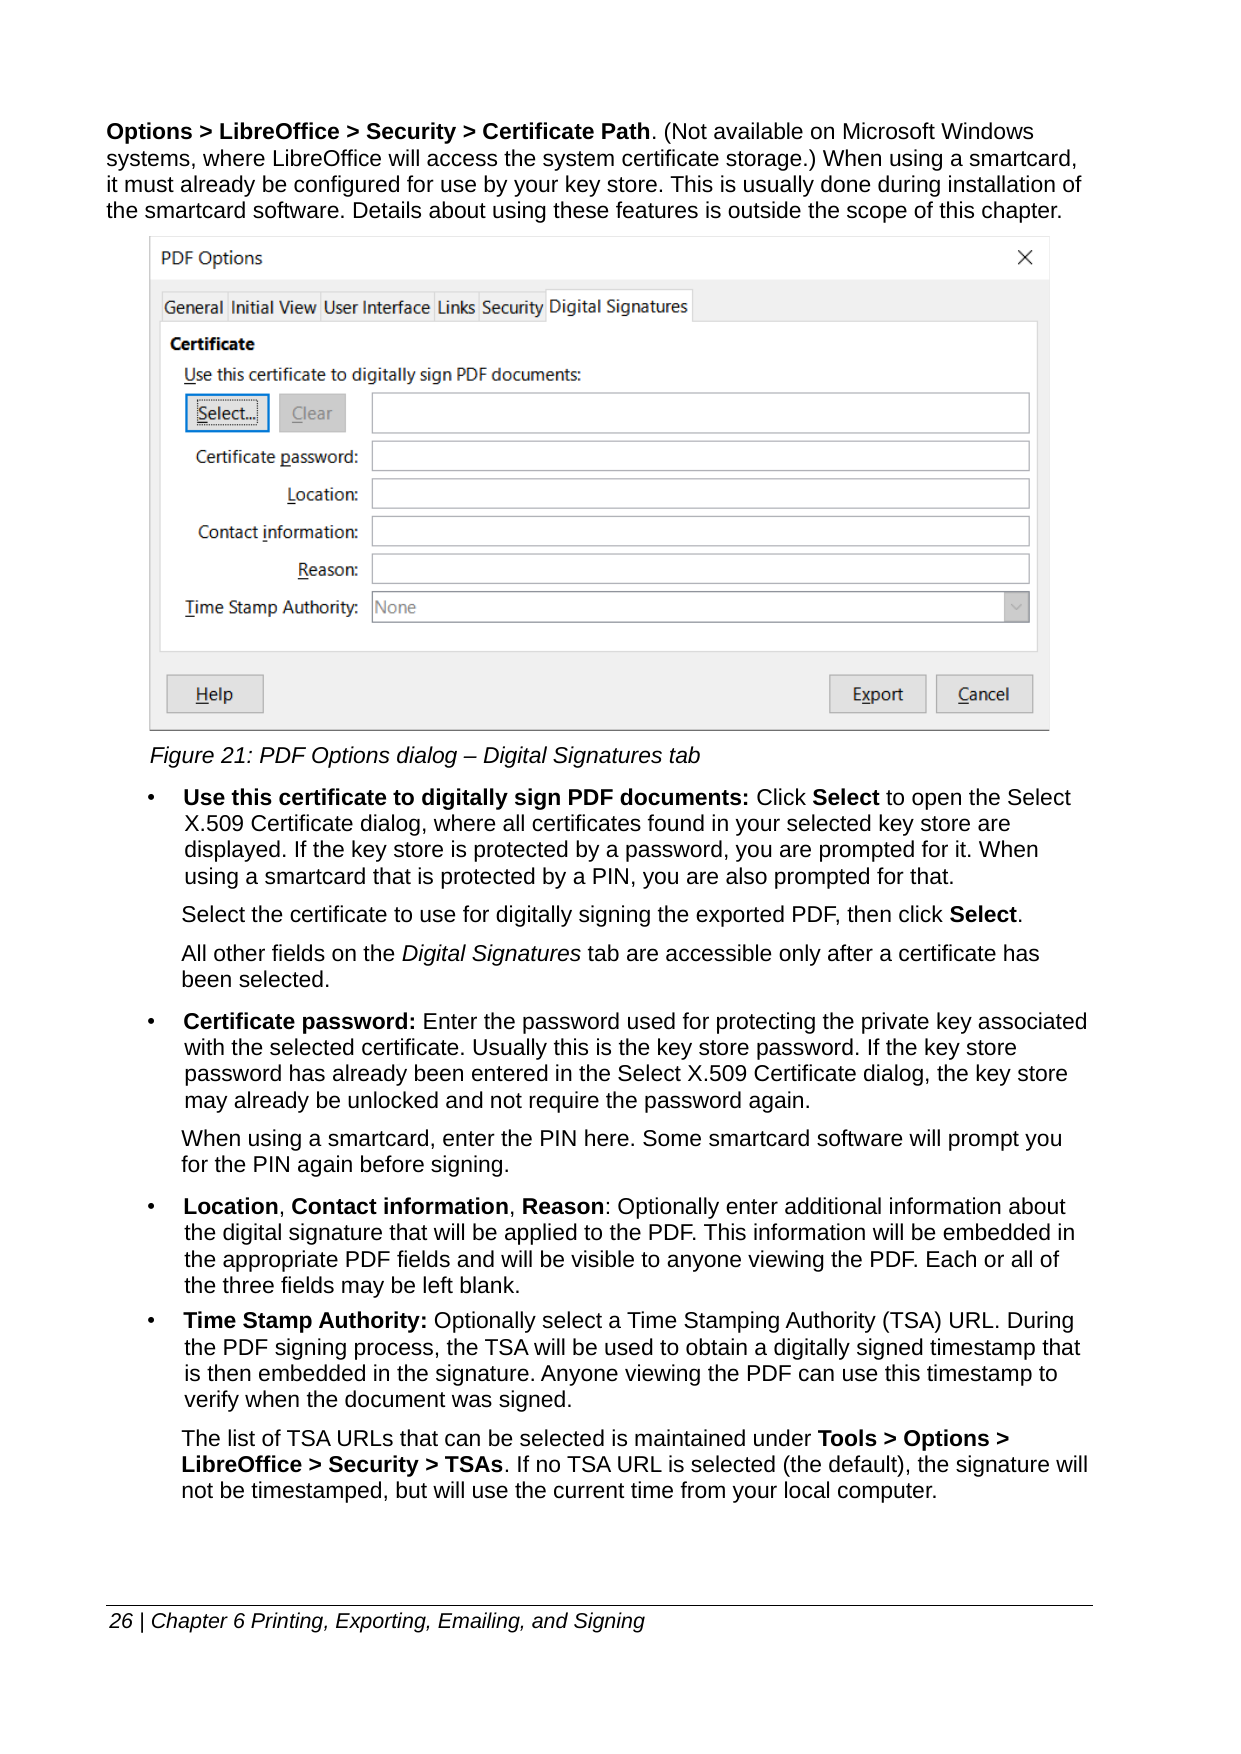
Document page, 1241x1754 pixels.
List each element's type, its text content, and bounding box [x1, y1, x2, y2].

list Use this certificate to digitally sign PDF documents: Click Select to open the Select X.509 Certificate dialog, where all certificates found in your selected key store are displayed. If the key store is protected by a password, you are prompted for it. When using a smartcard that is protected by a PIN, you are also prompted for that. [144, 781, 1093, 892]
picture [149, 236, 1050, 731]
list Certificate password: Enter the password used for protecting the private key associated with the selected certificate. Usually this is the key store password. If the key store password has already been entered in the Select X.509 Certificate dialog, the key store may already be unlocked and not require the password again. [144, 1005, 1093, 1116]
text The list of TSA URLs that can be selected is maintained under Tools > Options > LibreOffice > Security > TSAs. If no TSA URL is selected (the default), the signature will not be timestamped, but will use the current time from your local computer. [181, 1424, 1093, 1503]
text Select the certificate to use for digitally signing the exported PDF, then click Select. [181, 901, 1093, 927]
text When using a smartcard, enter the PIN here. Some smartcard software will prompt you for the PIN again before signing. [181, 1125, 1093, 1178]
text All other fields on the Digital Signatures tab are accessible only after a certificate has been selected. [181, 939, 1093, 992]
list Location, Contact information, Reason: Optionally enter additional information about the digital signature that will be applied to the PDF. This information will be embedded in the appropriate PDF fields and will be visible to anyone viewing the PDF. Each or all of the three fields may be left blank. [144, 1190, 1093, 1298]
text Figure 21: PDF Options dialog – Digital Signatures tab [149, 742, 1049, 769]
text Options > LibreOffice > Security > Certificate Path. (Not available on Microsoft Windows systems, where LibreOffice will access the system certificate storage.) When using a smartcard, it must already be configured for use by your key store. This is usually done during installation of the smartcard software. Details about using these features is outside the scope of this chapter. [106, 118, 1093, 223]
list Time Stamp Authority: Optionally select a Time Stamping Authority (TSA) URL. During the PDF signing process, the TSA will be used to obtain a digitally signed timestamp that is then embedded in the signature. Anyone viewing the PDF can use this timestamp to verify when the document was signed. [144, 1304, 1093, 1416]
